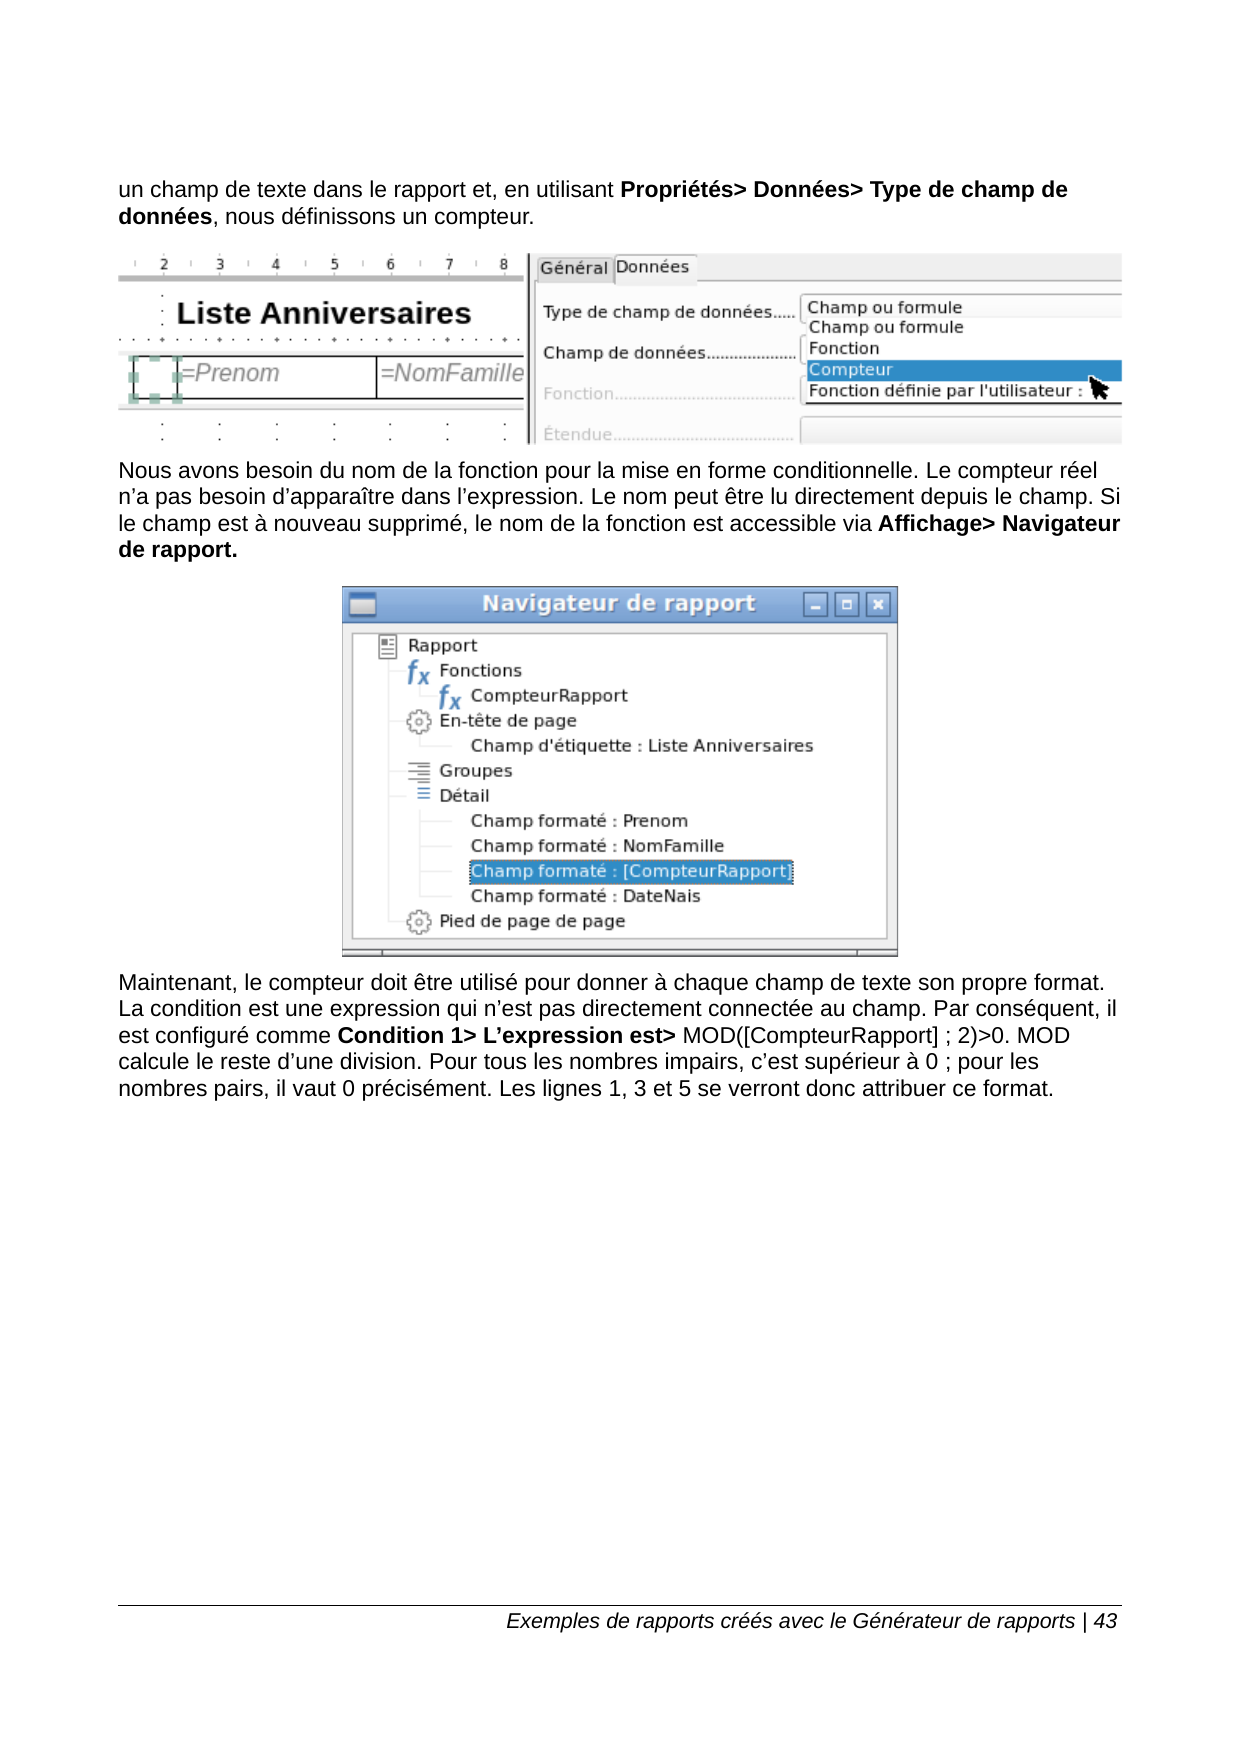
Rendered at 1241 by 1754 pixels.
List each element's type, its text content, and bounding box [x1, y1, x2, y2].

text Nous avons besoin du nom de la fonction pour la mise en forme conditionnelle. Le compteur réel n’a pas besoin d’apparaître dans l’expression. Le nom peut être lu directement depuis le champ. Si le champ est à nouveau supprimé, le nom de la fonction est accessible via Affichage> Navigateur de rapport. [118, 457, 1122, 562]
text un champ de texte dans le rapport et, en utilisant Propriétés> Données> Type de champ de données, nous définissons un compteur. [118, 176, 1122, 229]
picture [342, 586, 899, 957]
text Maintenant, le compteur doit être utilisé pour donner à chaque champ de texte son propre format. La condition est une expression qui n’est pas directement connectée au champ. Par conséquent, il est configuré comme Condition 1> L’expression est> MOD([CompteurRapport] ; 2)>0. MOD calcule le reste d’une division. Pour tous les nombres impairs, c’est supérieur à 0 ; pour les nombres pairs, il vaut 0 précisément. Les lignes 1, 3 et 5 se verront donc attribuer ce format. [118, 969, 1122, 1101]
